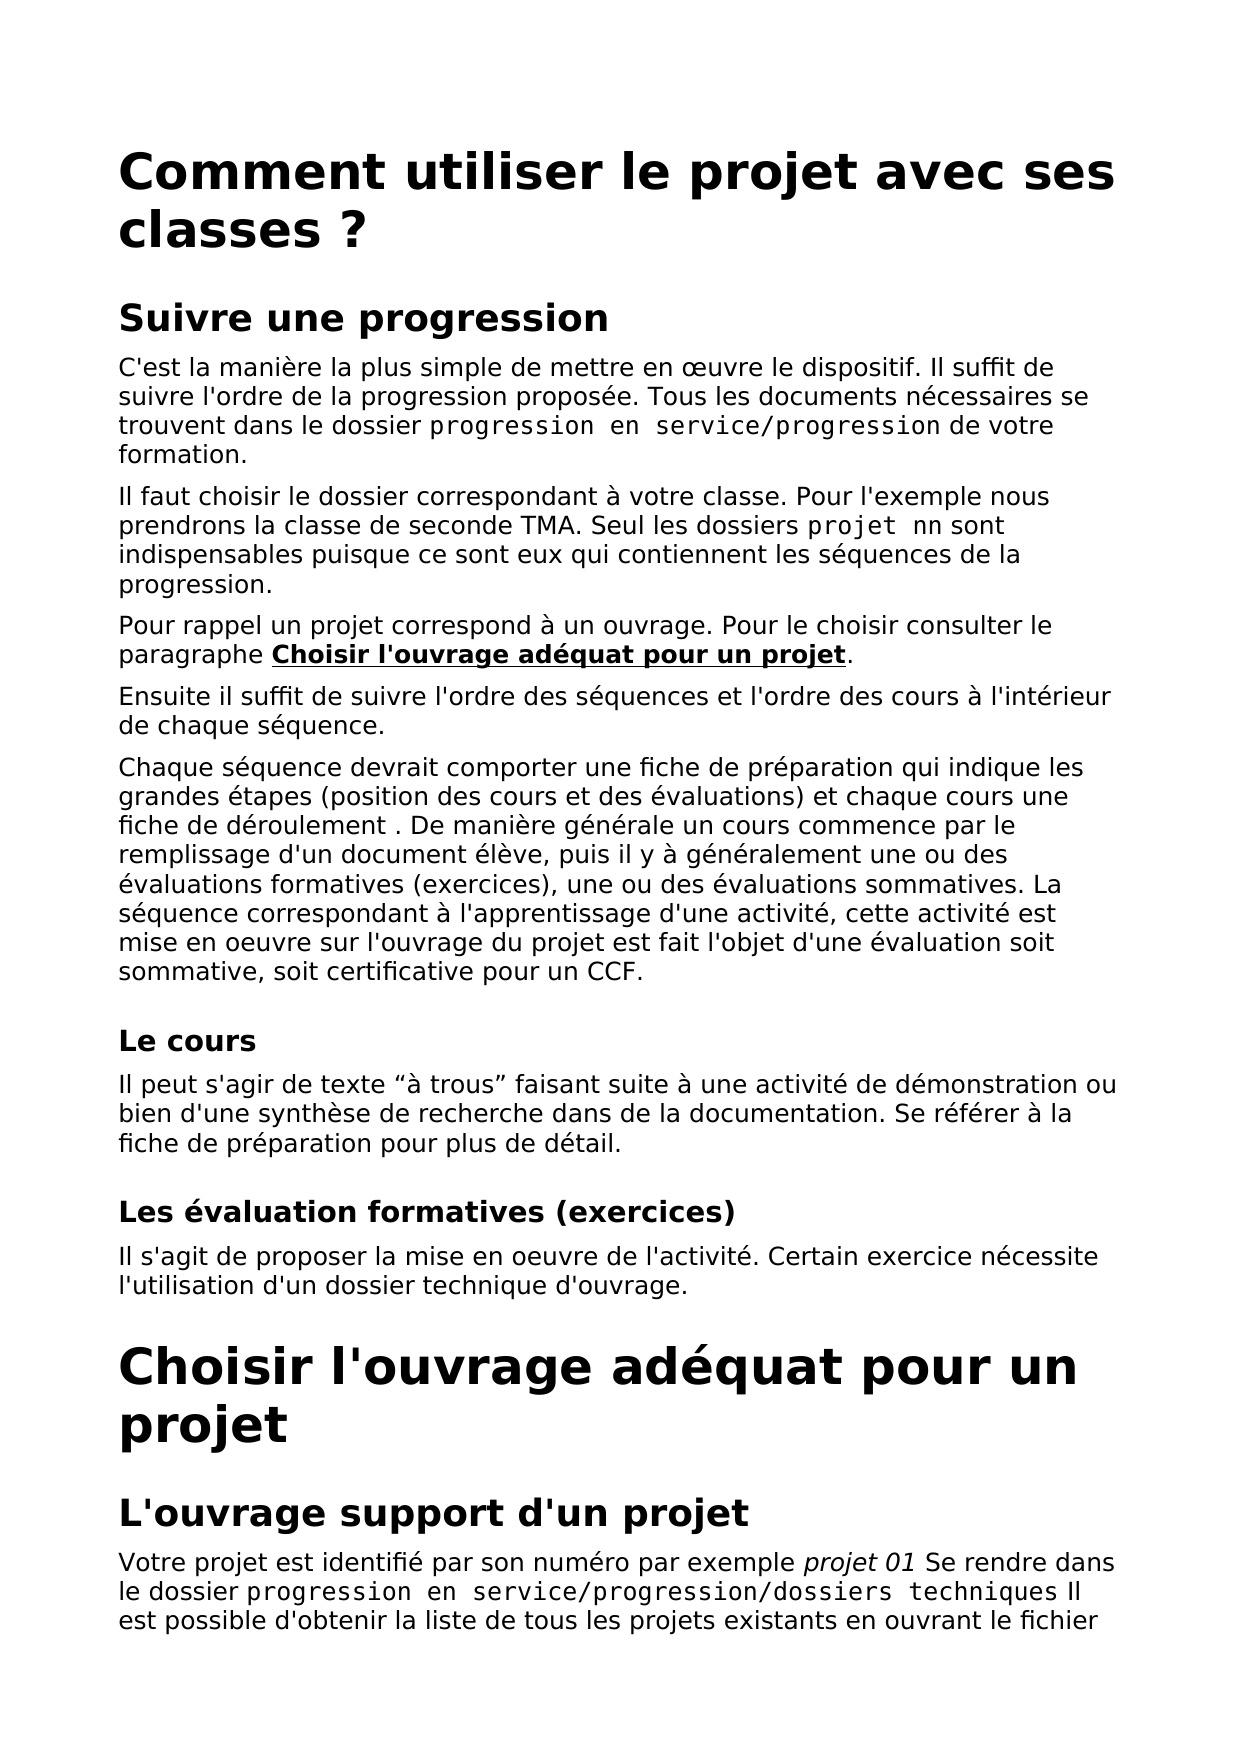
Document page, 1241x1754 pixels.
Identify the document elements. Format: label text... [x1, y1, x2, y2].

text Votre projet est identifié par son numéro par exemple projet 01 Se rendre dans le dossier progression en service/progression/dossiers techniques Il est possible d'obtenir la liste de tous les projets existants en ouvrant le fichier [118, 1548, 1122, 1635]
text C'est la manière la plus simple de mettre en œuvre le dispositif. Il suffit de suivre l'ordre de la progression proposée. Tous les documents nécessaires se trouvent dans le dossier progression en service/progression de votre formation. [118, 353, 1122, 470]
text Pour rappel un projet correspond à un ouvrage. Pour le choisir consulter le paragraphe Choisir l'ouvrage adéquat pour un projet. [118, 612, 1122, 670]
text Il s'agit de proposer la mise en oeuvre de l'activité. Certain exercice nécessite l'utilisation d'un dossier technique d'ouvrage. [118, 1242, 1122, 1300]
text Il faut choisir le dossier correspondant à votre classe. Pour l'exemple nous prendrons la classe de seconde TMA. Seul les dossiers projet nn sont indispensables puisque ce sont eux qui contiennent les séquences de la progression. [118, 482, 1122, 599]
subtitle Comment utiliser le projet avec ses classes ? [118, 143, 1122, 259]
subtitle Choisir l'ouvrage adéquat pour un projet [118, 1338, 1122, 1454]
text Il peut s'agir de texte “à trous” faisant suite à une activité de démonstration ou bien d'une synthèse de recherche dans de la documentation. Se référer à la fiche de préparation pour plus de détail. [118, 1071, 1122, 1158]
text Chaque séquence devrait comporter une fiche de préparation qui indique les grandes étapes (position des cours et des évaluations) et chaque cours une fiche de déroulement . De manière générale un cours commence par le remplissage d'un document élève, puis il y à généralement une ou des évaluations formatives (exercices), une ou des évaluations sommatives. La séquence correspondant à l'apprentissage d'une activité, cette activité est mise en oeuvre sur l'ouvrage du projet est fait l'objet d'une évaluation soit sommative, soit certificative pour un CCF. [118, 753, 1122, 987]
text Ensuite il suffit de suivre l'ordre des séquences et l'ordre des cours à l'intérieur de chaque séquence. [118, 682, 1122, 741]
subtitle Les évaluation formatives (exercices) [118, 1196, 1122, 1229]
subtitle L'ouvrage support d'un projet [118, 1492, 1122, 1535]
subtitle Le cours [118, 1024, 1122, 1058]
subtitle Suivre une progression [118, 297, 1122, 341]
